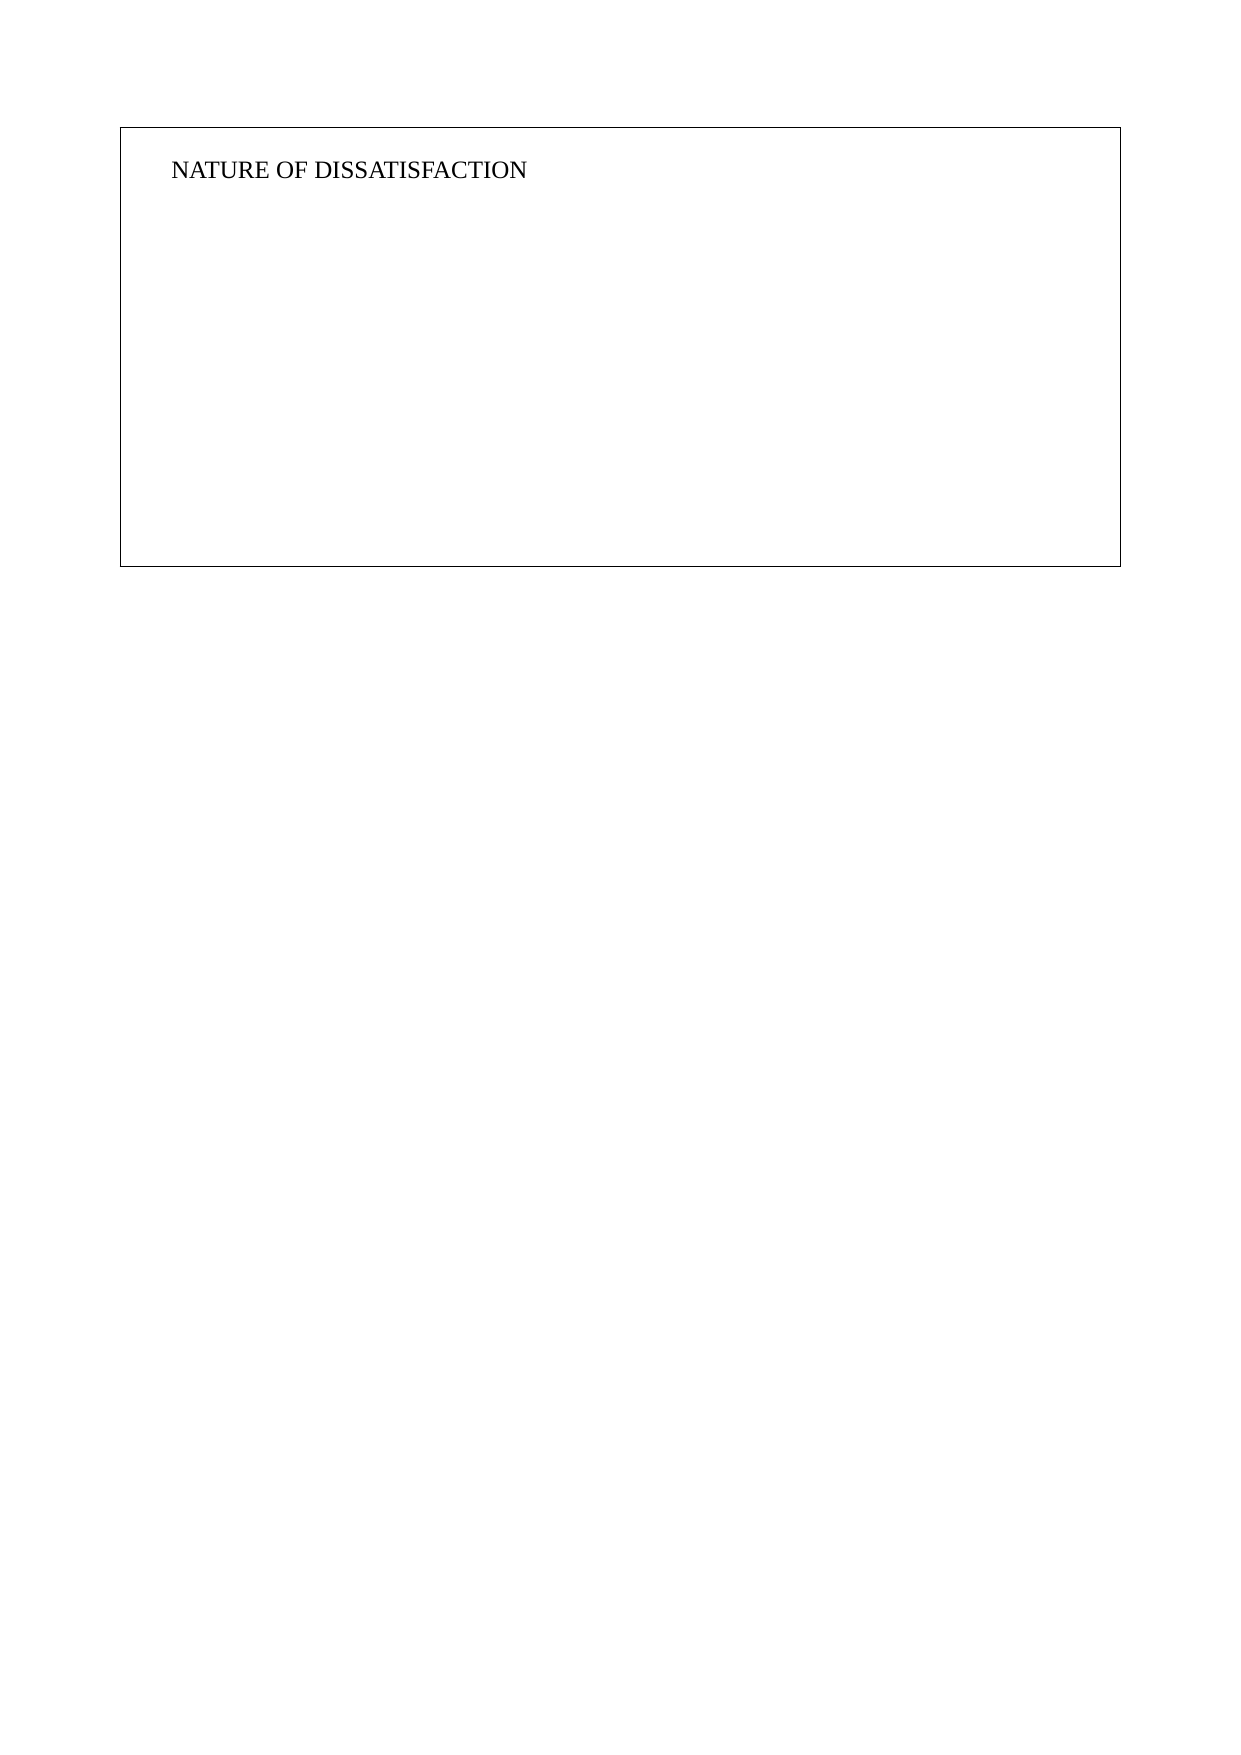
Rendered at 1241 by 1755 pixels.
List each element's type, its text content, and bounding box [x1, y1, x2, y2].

table_cell NATURE OF DISSATISFACTION [121, 128, 1120, 566]
